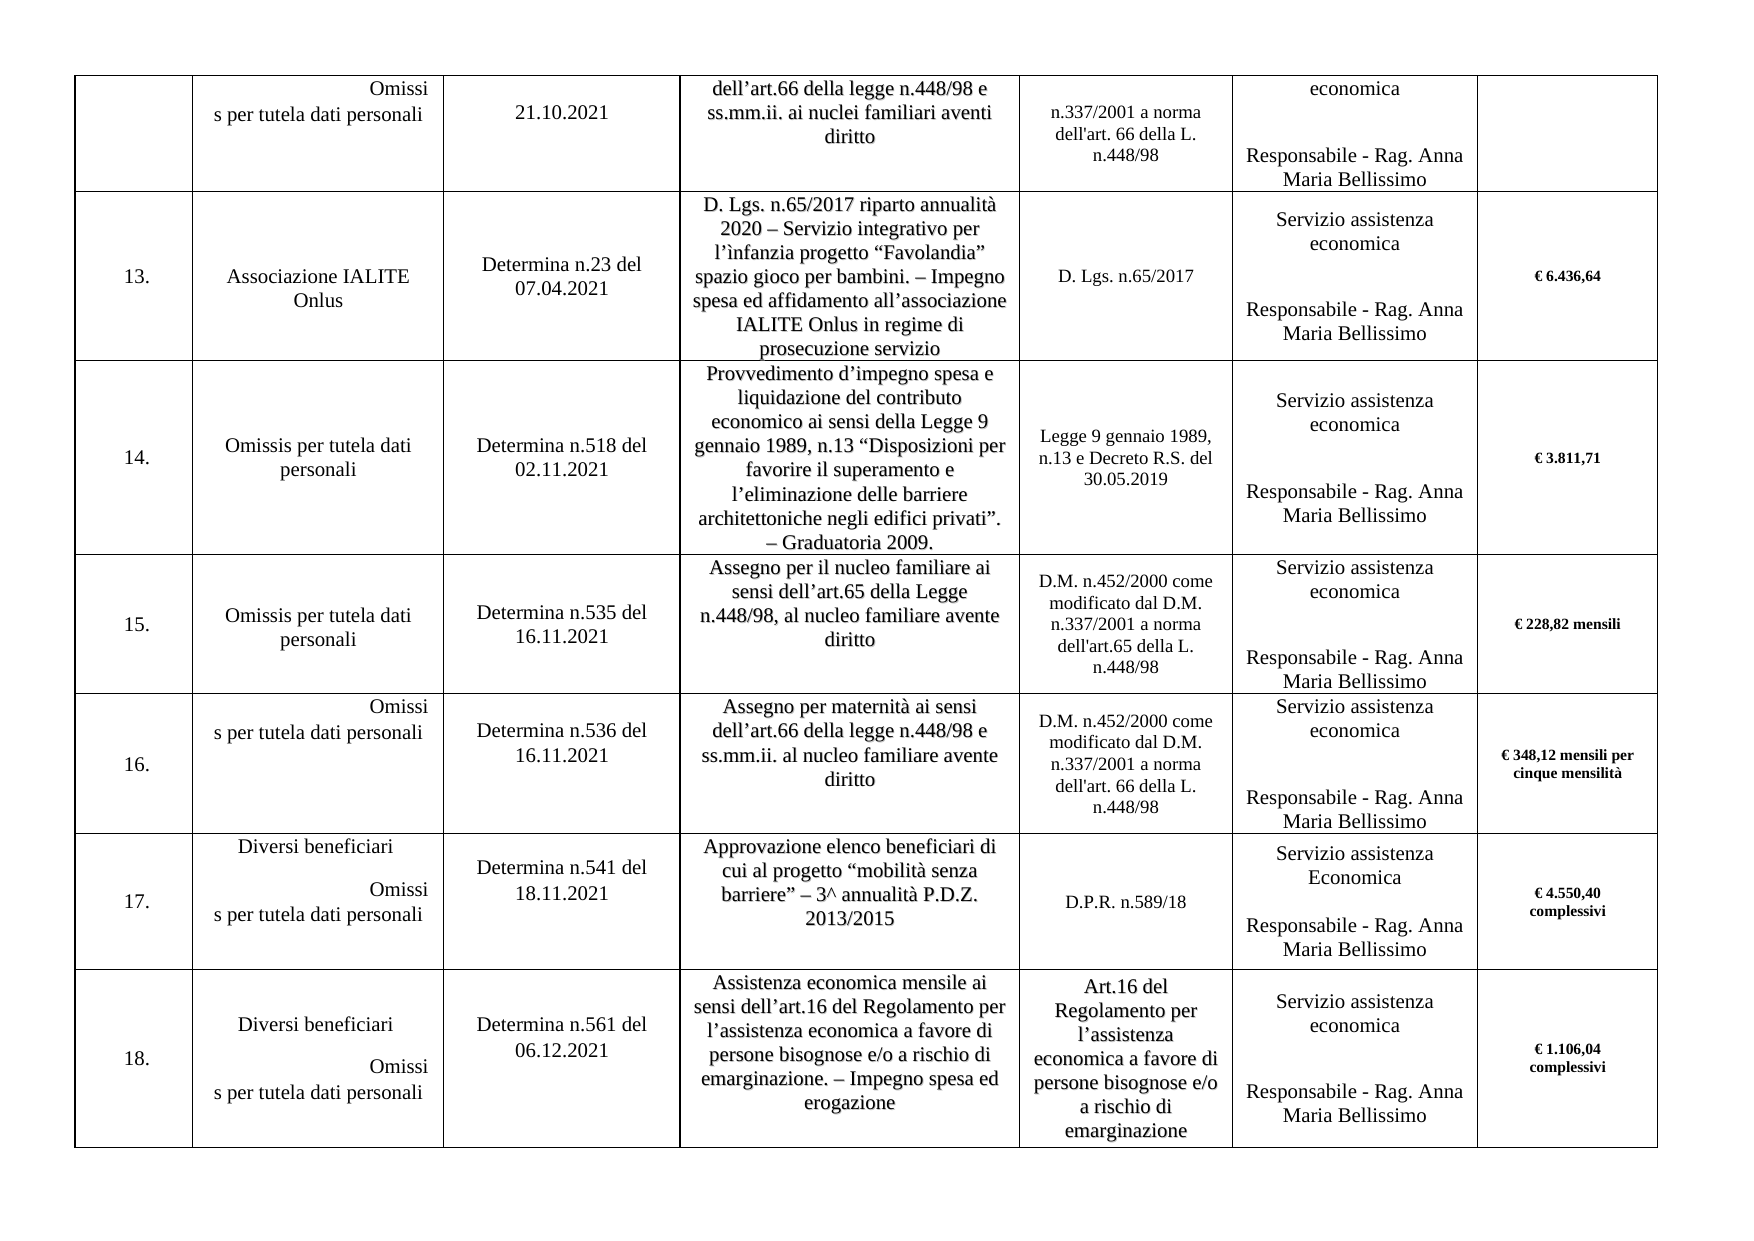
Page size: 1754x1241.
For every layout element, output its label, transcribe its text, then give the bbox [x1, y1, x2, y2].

table_cell Servizio assistenza economica Responsabile - Rag. Anna Maria Bellissimo [1233, 970, 1477, 1147]
table_cell D.M. n.452/2000 come modificato dal D.M. n.337/2001 a norma dell'art. 66 della L. n.448/98 [1020, 694, 1232, 833]
table_cell D.M. n.452/2000 come modificato dal D.M. n.337/2001 a norma dell'art.65 della L. n.448/98 [1020, 555, 1232, 693]
table_cell Determina n.561 del 06.12.2021 [444, 970, 679, 1147]
table_cell D. Lgs. n.65/2017 [1020, 192, 1232, 360]
table_cell Determina n.23 del 07.04.2021 [444, 192, 679, 360]
table_cell Omissis per tutela dati personali [193, 76, 443, 191]
table_cell Servizio assistenza Economica Responsabile - Rag. Anna Maria Bellissimo [1233, 834, 1477, 969]
table_cell € 348,12 mensili per cinque mensilità [1478, 694, 1657, 833]
table_cell Omissis per tutela dati personali [193, 555, 443, 693]
table_cell [76, 694, 192, 833]
table_cell [76, 555, 192, 693]
table_cell Assegno per il nucleo familiare ai sensi dell’art.65 della Legge n.448/98, al nucleo familiare avente diritto [681, 555, 1019, 693]
table_cell Determina n.541 del 18.11.2021 [444, 834, 679, 969]
table_cell € 6.436,64 [1478, 192, 1657, 360]
table_cell [76, 970, 192, 1147]
table_cell Servizio assistenza economica Responsabile - Rag. Anna Maria Bellissimo [1233, 192, 1477, 360]
table_cell [1478, 76, 1657, 191]
table_cell Servizio assistenza economica Responsabile - Rag. Anna Maria Bellissimo [1233, 361, 1477, 554]
table_cell [76, 361, 192, 554]
table_cell Servizio assistenza economica Responsabile - Rag. Anna Maria Bellissimo [1233, 555, 1477, 693]
table_cell € 3.811,71 [1478, 361, 1657, 554]
table_cell economica Responsabile - Rag. Anna Maria Bellissimo [1233, 76, 1477, 191]
table_cell Diversi beneficiari Omissis per tutela dati personali [193, 970, 443, 1147]
table_cell 21.10.2021 [444, 76, 679, 191]
table_cell € 1.106,04 complessivi [1478, 970, 1657, 1147]
table_cell Omissis per tutela dati personali [193, 694, 443, 833]
table_cell Assegno per maternità ai sensi dell’art.66 della legge n.448/98 e ss.mm.ii. al nucleo familiare avente diritto [681, 694, 1019, 833]
table_cell Determina n.518 del 02.11.2021 [444, 361, 679, 554]
table_cell Art.16 del Regolamento per l’assistenza economica a favore di persone bisognose e/o a rischio di emarginazione [1020, 970, 1232, 1147]
table_cell Servizio assistenza economica Responsabile - Rag. Anna Maria Bellissimo [1233, 694, 1477, 833]
table_cell Associazione IALITE Onlus [193, 192, 443, 360]
table_cell Determina n.536 del 16.11.2021 [444, 694, 679, 833]
table_cell [76, 192, 192, 360]
table_cell D.P.R. n.589/18 [1020, 834, 1232, 969]
table_cell € 228,82 mensili [1478, 555, 1657, 693]
table_cell Assistenza economica mensile ai sensi dell’art.16 del Regolamento per l’assistenza economica a favore di persone bisognose e/o a rischio di emarginazione. – Impegno spesa ed erogazione [681, 970, 1019, 1147]
table_cell Determina n.535 del 16.11.2021 [444, 555, 679, 693]
table_cell Omissis per tutela dati personali [193, 361, 443, 554]
table_cell Provvedimento d’impegno spesa e liquidazione del contributo economico ai sensi della Legge 9 gennaio 1989, n.13 “Disposizioni per favorire il superamento e l’eliminazione delle barriere architettoniche negli edifici privati”. – Graduatoria 2009. [681, 361, 1019, 554]
table_cell [76, 76, 192, 191]
table_cell dell’art.66 della legge n.448/98 e ss.mm.ii. ai nuclei familiari aventi diritto [681, 76, 1019, 191]
table_cell Legge 9 gennaio 1989, n.13 e Decreto R.S. del 30.05.2019 [1020, 361, 1232, 554]
table_cell Diversi beneficiari Omissis per tutela dati personali [193, 834, 443, 969]
table_cell D. Lgs. n.65/2017 riparto annualità 2020 – Servizio integrativo per l’ìnfanzia progetto “Favolandia” spazio gioco per bambini. – Impegno spesa ed affidamento all’associazione IALITE Onlus in regime di prosecuzione servizio [681, 192, 1019, 360]
table_cell Approvazione elenco beneficiari di cui al progetto “mobilità senza barriere” – 3^ annualità P.D.Z. 2013/2015 [681, 834, 1019, 969]
table_cell n.337/2001 a norma dell'art. 66 della L. n.448/98 [1020, 76, 1232, 191]
table_cell [76, 834, 192, 969]
table_cell € 4.550,40 complessivi [1478, 834, 1657, 969]
